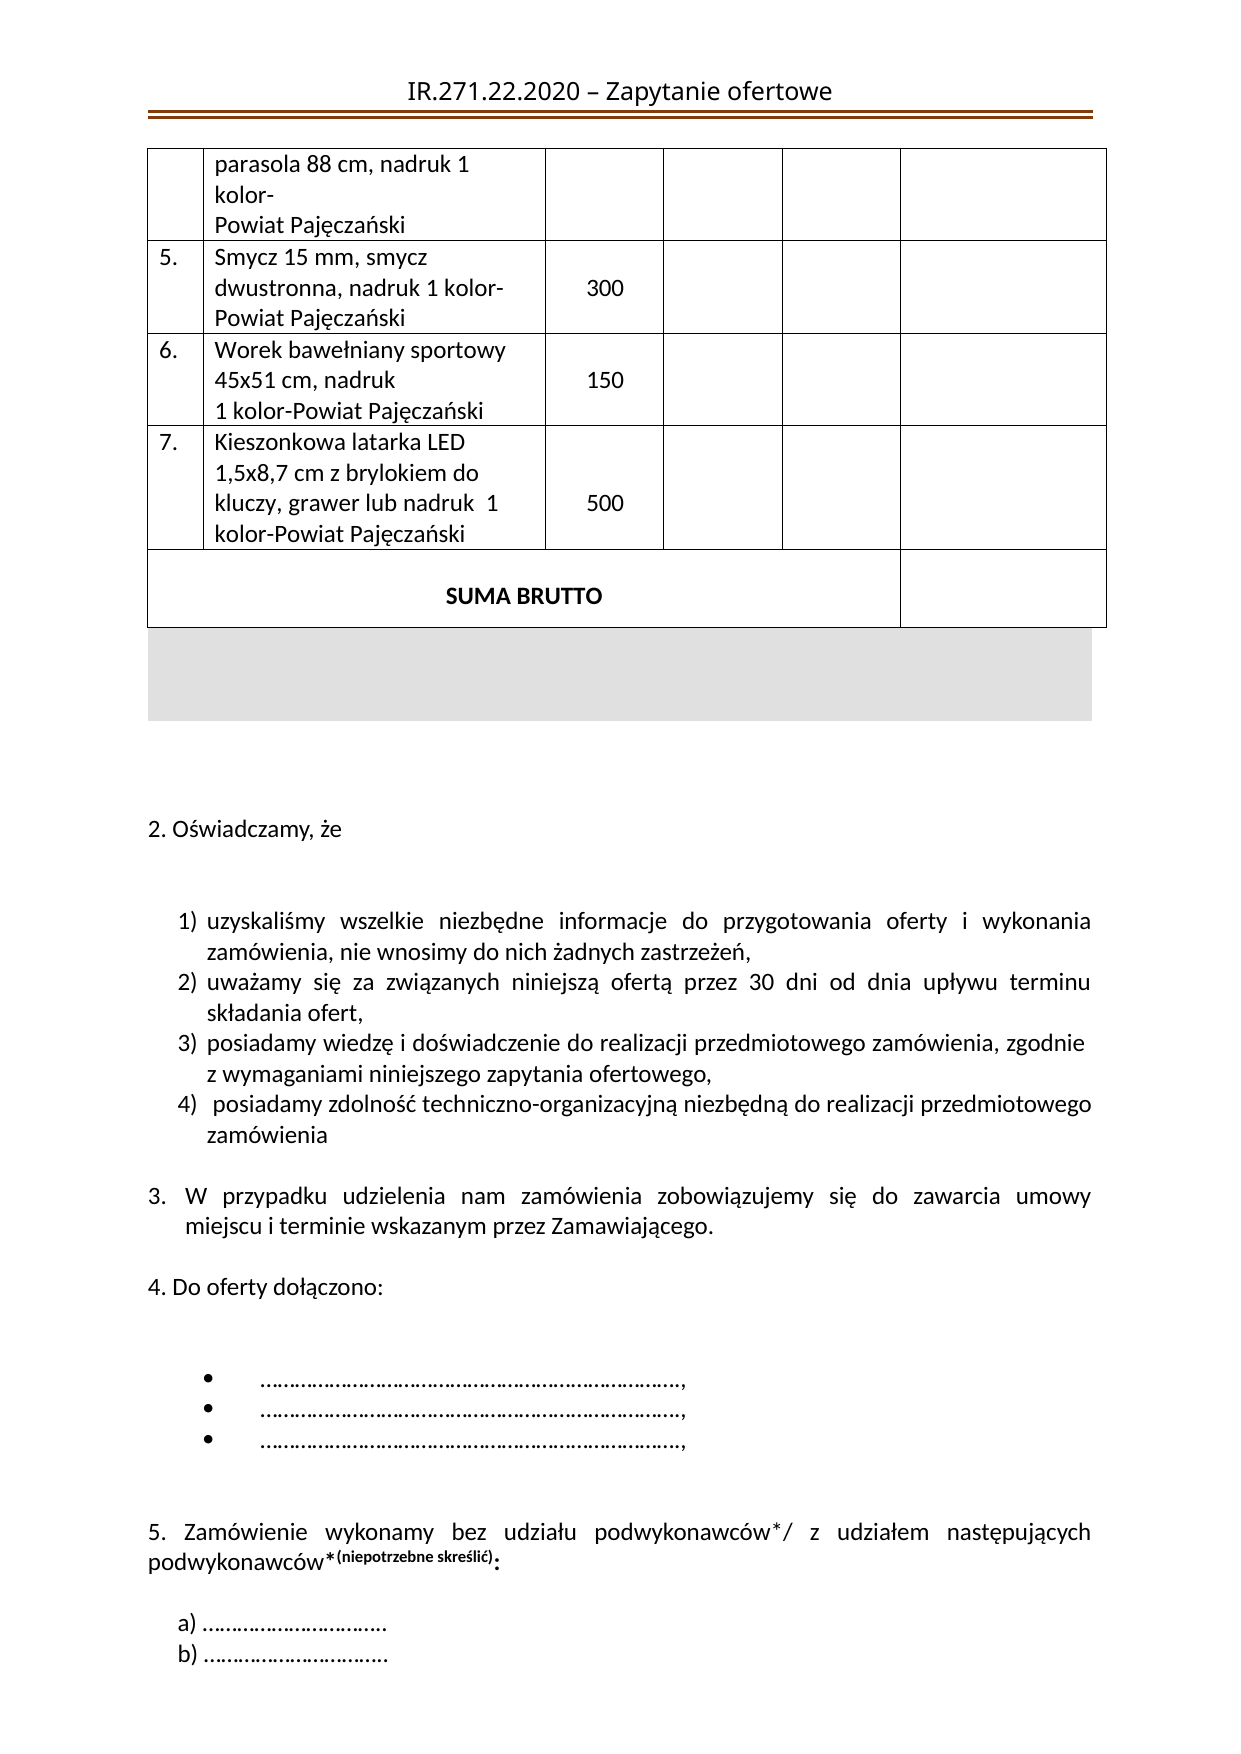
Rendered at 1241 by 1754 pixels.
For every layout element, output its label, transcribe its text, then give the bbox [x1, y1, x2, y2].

table_cell [901, 149, 1106, 240]
table_cell [664, 241, 782, 333]
list b) ………………………….. [177, 1638, 1093, 1668]
list 4. Do oferty dołączono: [148, 1271, 1093, 1302]
table_cell Kieszonkowa latarka LED 1,5x8,7 cm z brylokiem do kluczy, grawer lub nadruk 1 kolor-Powiat Pajęczański [204, 426, 545, 548]
table_cell [901, 334, 1106, 425]
table_cell 300 [546, 241, 663, 333]
table_cell 5. [148, 241, 203, 333]
table_cell Worek bawełniany sportowy 45x51 cm, nadruk 1 kolor-Powiat Pajęczański [204, 334, 545, 425]
list uważamy się za związanych niniejszą ofertą przez 30 dni od dnia upływu terminu składania ofert, [177, 966, 1093, 1027]
table_cell [901, 550, 1106, 627]
table_cell [901, 241, 1106, 333]
list uzyskaliśmy wszelkie niezbędne informacje do przygotowania oferty i wykonania zamówienia, nie wnosimy do nich żadnych zastrzeżeń, [177, 905, 1093, 966]
table_cell [664, 426, 782, 548]
table_cell parasola 88 cm, nadruk 1 kolor- Powiat Pajęczański [204, 149, 545, 240]
list W przypadku udzielenia nam zamówienia zobowiązujemy się do zawarcia umowy miejscu i terminie wskazanym przez Zamawiającego. [148, 1180, 1093, 1241]
list ………………………………………………………………., [204, 1363, 1093, 1393]
table_cell [783, 334, 900, 425]
table_cell [664, 149, 782, 240]
list 2. Oświadczamy, że [148, 814, 1093, 844]
list ………………………………………………………………., [204, 1424, 1093, 1454]
table_cell [546, 149, 663, 240]
table_cell Smycz 15 mm, smycz dwustronna, nadruk 1 kolor-Powiat Pajęczański [204, 241, 545, 333]
list posiadamy zdolność techniczno-organizacyjną niezbędną do realizacji przedmiotowego zamówienia [177, 1088, 1093, 1149]
table_cell [901, 426, 1106, 548]
table_cell [783, 426, 900, 548]
table_cell 7. [148, 426, 203, 548]
table_cell [783, 149, 900, 240]
table_cell 6. [148, 334, 203, 425]
table_cell [148, 149, 203, 240]
list ………………………………………………………………., [204, 1393, 1093, 1424]
table_cell 500 [546, 426, 663, 548]
table_cell SUMA BRUTTO [148, 550, 900, 627]
table_cell 150 [546, 334, 663, 425]
list a) ………………………….. [177, 1607, 1093, 1638]
list 5. Zamówienie wykonamy bez udziału podwykonawców*/ z udziałem następujących podwykonawców*(niepotrzebne skreślić): [148, 1516, 1093, 1577]
table_cell [664, 334, 782, 425]
table_cell [783, 241, 900, 333]
list posiadamy wiedzę i doświadczenie do realizacji przedmiotowego zamówienia, zgodnie z wymaganiami niniejszego zapytania ofertowego, [177, 1027, 1093, 1088]
